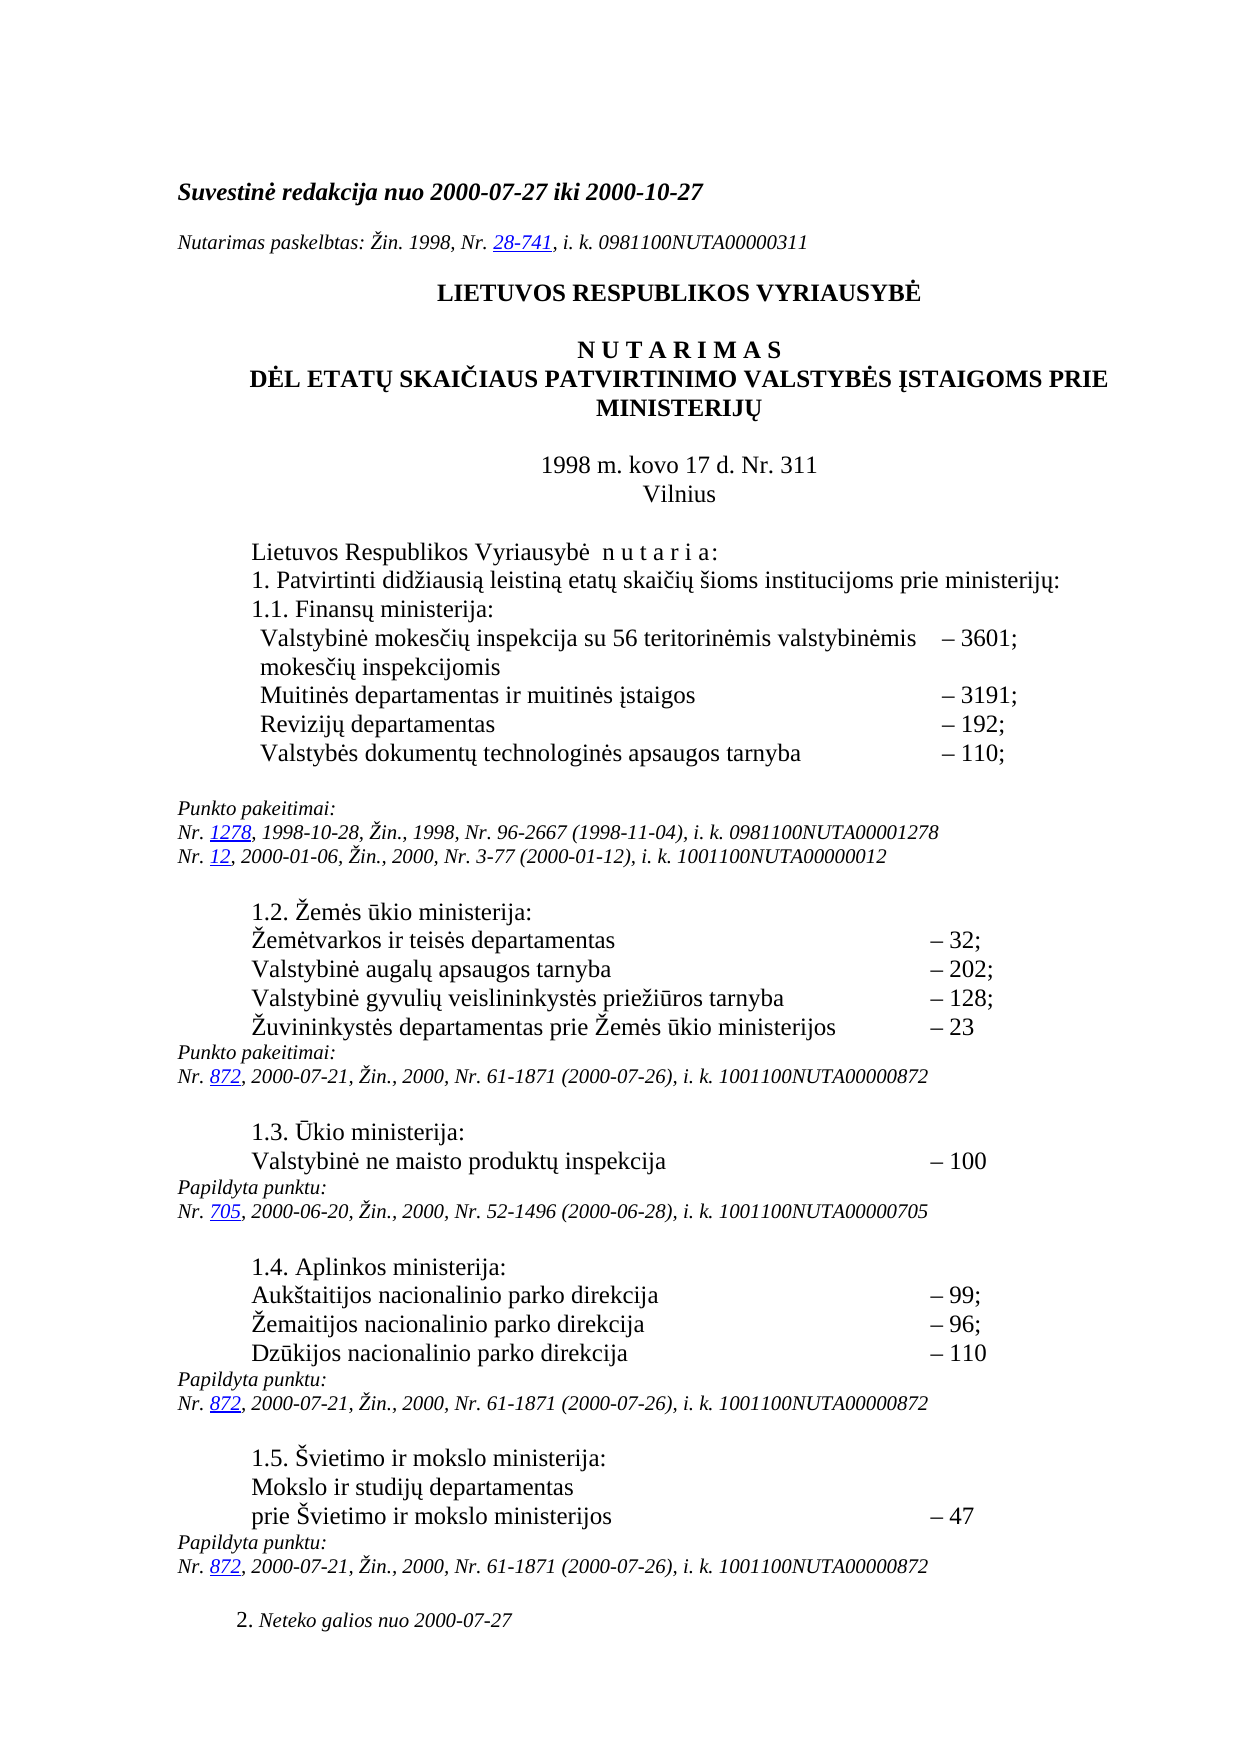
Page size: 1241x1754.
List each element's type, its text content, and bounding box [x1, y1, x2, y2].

text Punkto pakeitimai: [177, 1040, 1181, 1064]
text Nr. 705, 2000-06-20, Žin., 2000, Nr. 52-1496 (2000-06-28), i. k. 1001100NUTA00000705 [177, 1199, 1181, 1223]
text Punkto pakeitimai: [177, 796, 1181, 820]
text Mokslo ir studijų departamentas [177, 1472, 1181, 1501]
text Valstybinė augalų apsaugos tarnyba – 202; [177, 954, 1181, 983]
text Vilnius [177, 479, 1181, 508]
text 1998 m. kovo 17 d. Nr. 311 [177, 451, 1181, 479]
text Dzūkijos nacionalinio parko direkcija – 110 [177, 1338, 1181, 1367]
text 1. Patvirtinti didžiausią leistiną etatų skaičių šioms institucijoms prie ministerijų: [177, 566, 1181, 594]
table_cell – 110; [931, 738, 1204, 767]
text Lietuvos Respublikos Vyriausybė nutaria: [177, 537, 1181, 566]
table_cell – 192; [931, 709, 1204, 738]
table_cell [931, 652, 1204, 681]
text 1.4. Aplinkos ministerija: [177, 1252, 1181, 1280]
text Nutarimas paskelbtas: Žin. 1998, Nr. 28-741, i. k. 0981100NUTA00000311 [177, 230, 1181, 254]
text Valstybinė ne maisto produktų inspekcija – 100 [177, 1146, 1181, 1175]
table_cell Muitinės departamentas ir muitinės įstaigos [177, 681, 931, 709]
text Žemėtvarkos ir teisės departamentas – 32; [177, 925, 1181, 954]
text DĖL ETATŲ SKAIČIAUS PATVIRTINIMO VALSTYBĖS ĮSTAIGOMS PRIE MINISTERIJŲ [177, 364, 1181, 422]
text Papildyta punktu: [177, 1367, 1181, 1391]
table_header Valstybinė mokesčių inspekcija su 56 teritorinėmis valstybinėmis [177, 623, 931, 652]
table_cell mokesčių inspekcijomis [177, 652, 931, 681]
text prie Švietimo ir mokslo ministerijos – 47 [177, 1501, 1181, 1530]
text Nr. 872, 2000-07-21, Žin., 2000, Nr. 61-1871 (2000-07-26), i. k. 1001100NUTA00000872 [177, 1554, 1181, 1578]
text Nr. 872, 2000-07-21, Žin., 2000, Nr. 61-1871 (2000-07-26), i. k. 1001100NUTA00000872 [177, 1391, 1181, 1415]
table_cell Revizijų departamentas [177, 709, 931, 738]
text Valstybinė gyvulių veislininkystės priežiūros tarnyba – 128; [177, 983, 1181, 1012]
text Papildyta punktu: [177, 1530, 1181, 1554]
text Nr. 872, 2000-07-21, Žin., 2000, Nr. 61-1871 (2000-07-26), i. k. 1001100NUTA00000872 [177, 1064, 1181, 1088]
text Suvestinė redakcija nuo 2000-07-27 iki 2000-10-27 [177, 177, 1181, 206]
table_cell Valstybės dokumentų technologinės apsaugos tarnyba [177, 738, 931, 767]
text N U T A R I M A S [177, 336, 1181, 364]
text LIETUVOS RESPUBLIKOS VYRIAUSYBĖ [177, 278, 1181, 307]
text 1.5. Švietimo ir mokslo ministerija: [177, 1443, 1181, 1472]
text 1.3. Ūkio ministerija: [177, 1117, 1181, 1146]
text Nr. 1278, 1998-10-28, Žin., 1998, Nr. 96-2667 (1998-11-04), i. k. 0981100NUTA00001278 [177, 820, 1181, 844]
text Žemaitijos nacionalinio parko direkcija – 96; [177, 1309, 1181, 1338]
text 1.1. Finansų ministerija: [177, 594, 1181, 623]
text Aukštaitijos nacionalinio parko direkcija – 99; [177, 1280, 1181, 1309]
text Žuvininkystės departamentas prie Žemės ūkio ministerijos – 23 [177, 1012, 1181, 1040]
text 1.2. Žemės ūkio ministerija: [177, 897, 1181, 925]
text 2. Neteko galios nuo 2000-07-27 [177, 1607, 1181, 1633]
text Nr. 12, 2000-01-06, Žin., 2000, Nr. 3-77 (2000-01-12), i. k. 1001100NUTA00000012 [177, 844, 1181, 868]
text Papildyta punktu: [177, 1175, 1181, 1199]
table_cell – 3191; [931, 681, 1204, 709]
table_header – 3601; [931, 623, 1204, 652]
